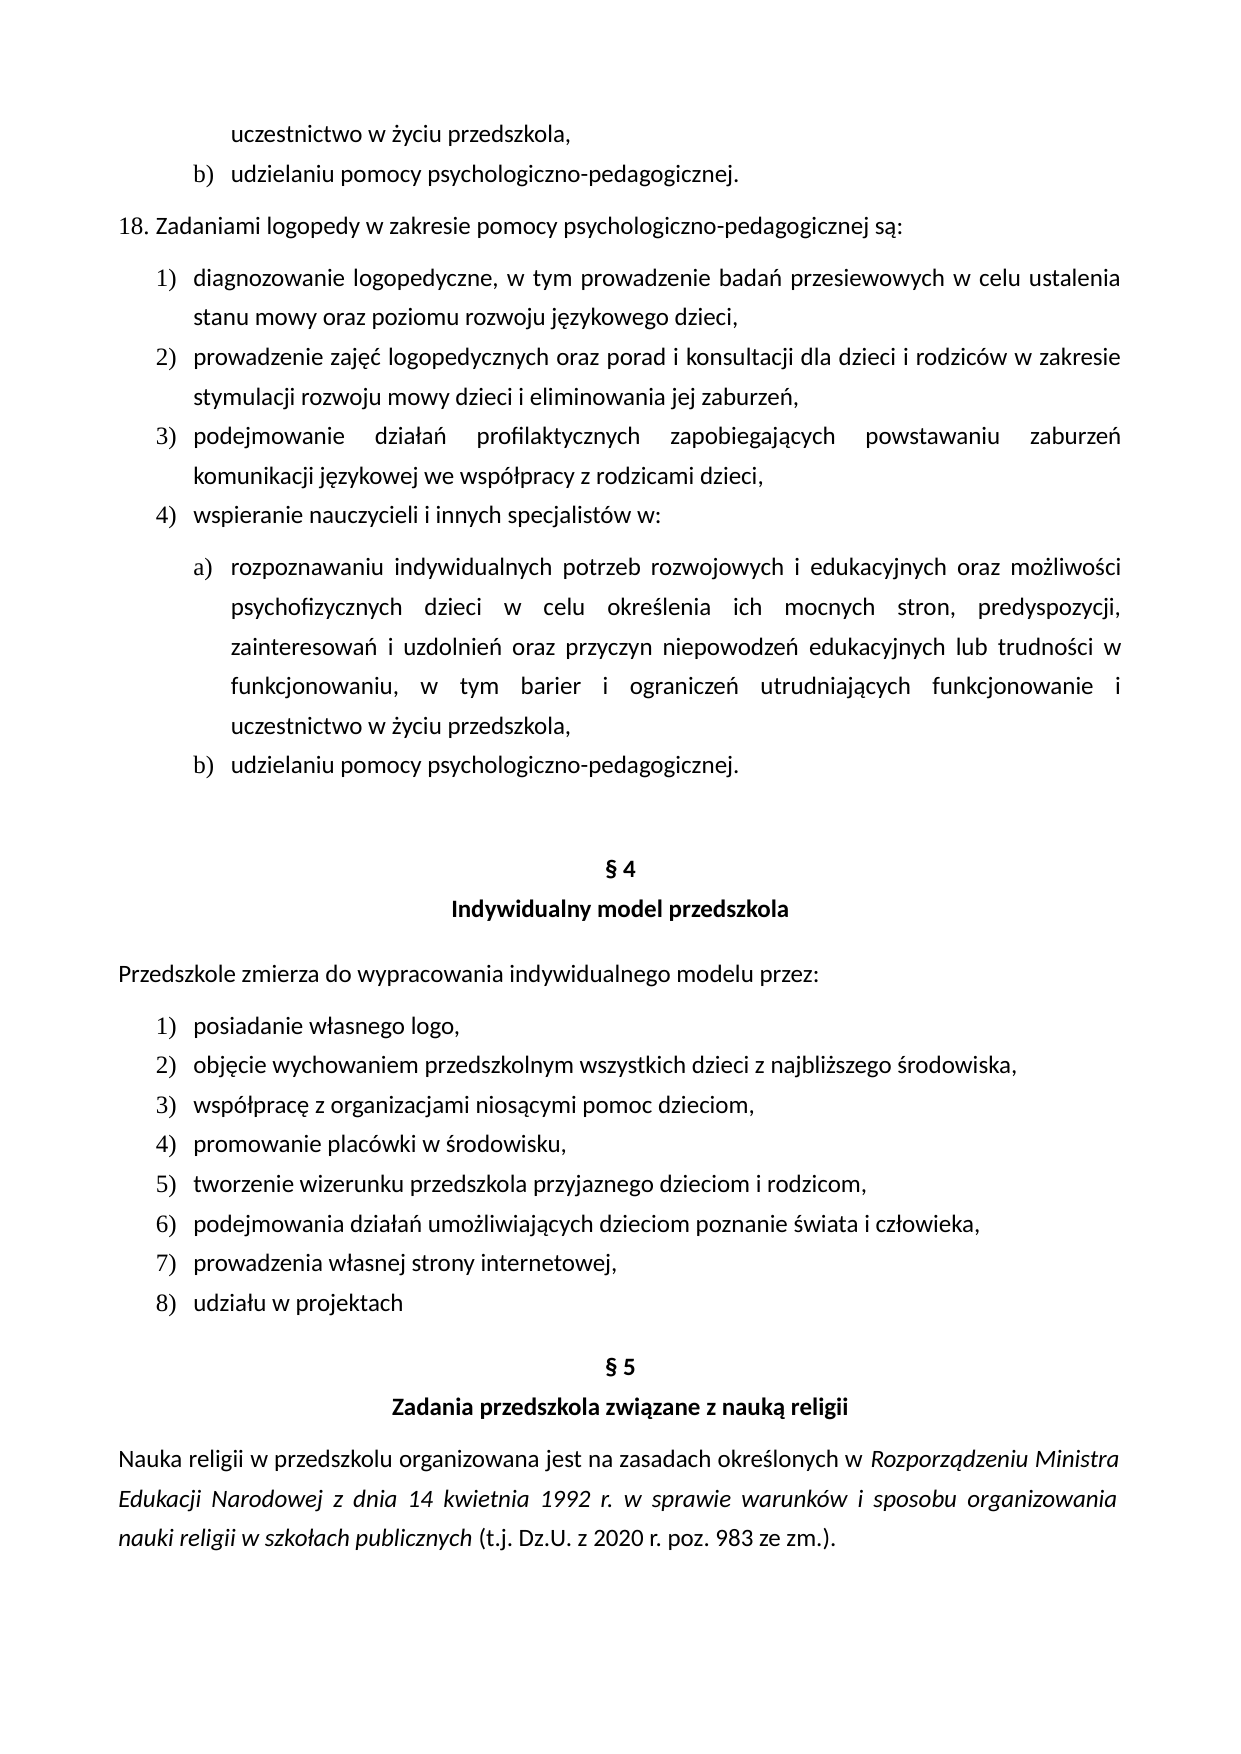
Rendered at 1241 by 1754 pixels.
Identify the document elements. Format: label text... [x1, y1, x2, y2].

list podejmowanie działań profilaktycznych zapobiegających powstawaniu zaburzeń komunikacji językowej we współpracy z rodzicami dzieci, [156, 420, 1122, 490]
list podejmowania działań umożliwiających dzieciom poznanie świata i człowieka, [156, 1208, 1122, 1238]
text § 4 [118, 853, 1122, 884]
text § 5 [118, 1351, 1122, 1382]
list diagnozowanie logopedyczne, w tym prowadzenie badań przesiewowych w celu ustalenia stanu mowy oraz poziomu rozwoju językowego dzieci, [156, 262, 1122, 332]
text Indywidualny model przedszkola [118, 893, 1122, 924]
list udzielaniu pomocy psychologiczno-pedagogicznej. [193, 749, 1122, 780]
list tworzenie wizerunku przedszkola przyjaznego dzieciom i rodzicom, [156, 1168, 1122, 1199]
list objęcie wychowaniem przedszkolnym wszystkich dzieci z najbliższego środowiska, [156, 1049, 1122, 1080]
text Nauka religii w przedszkolu organizowana jest na zasadach określonych w Rozporządzeniu Ministra Edukacji Narodowej z dnia 14 kwietnia 1992 r. w sprawie warunków i sposobu organizowania nauki religii w szkołach publicznych (t.j. Dz.U. z 2020 r. poz. 983 ze zm.). [118, 1443, 1122, 1553]
list Zadaniami logopedy w zakresie pomocy psychologiczno-pedagogicznej są: [118, 210, 1122, 240]
list prowadzenia własnej strony internetowej, [156, 1247, 1122, 1278]
list posiadanie własnego logo, [156, 1010, 1122, 1040]
list rozpoznawaniu indywidualnych potrzeb rozwojowych i edukacyjnych oraz możliwości psychofizycznych dzieci w celu określenia ich mocnych stron, predyspozycji, zainteresowań i uzdolnień oraz przyczyn niepowodzeń edukacyjnych lub trudności w funkcjonowaniu, w tym barier i ograniczeń utrudniających funkcjonowanie i uczestnictwo w życiu przedszkola, [193, 551, 1122, 740]
list uczestnictwo w życiu przedszkola, [193, 118, 1122, 149]
list wspieranie nauczycieli i innych specjalistów w: [156, 499, 1122, 530]
list promowanie placówki w środowisku, [156, 1128, 1122, 1159]
list udziału w projektach [156, 1287, 1122, 1317]
text Przedszkole zmierza do wypracowania indywidualnego modelu przez: [118, 958, 1122, 988]
text Zadania przedszkola związane z nauką religii [118, 1391, 1122, 1422]
list współpracę z organizacjami niosącymi pomoc dzieciom, [156, 1089, 1122, 1119]
list prowadzenie zajęć logopedycznych oraz porad i konsultacji dla dzieci i rodziców w zakresie stymulacji rozwoju mowy dzieci i eliminowania jej zaburzeń, [156, 341, 1122, 411]
list udzielaniu pomocy psychologiczno-pedagogicznej. [193, 158, 1122, 188]
